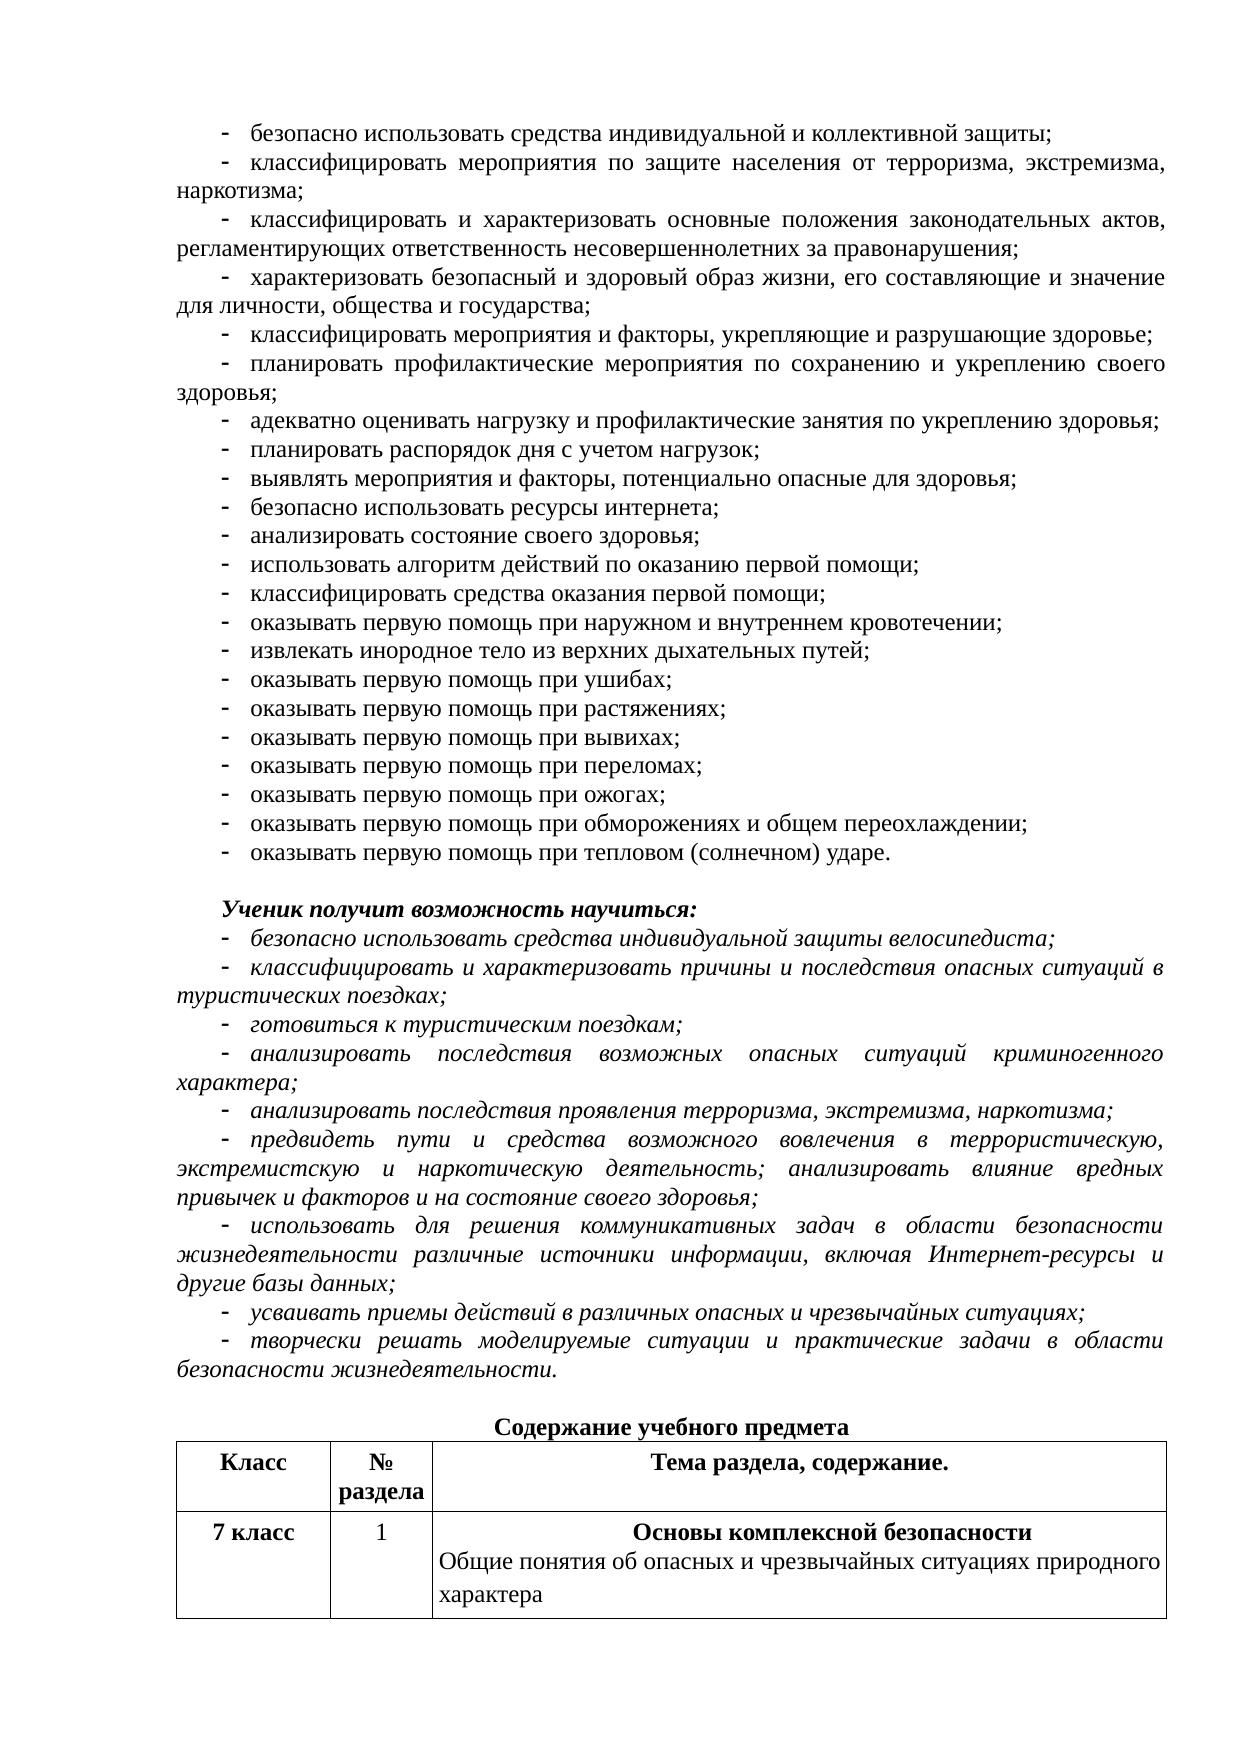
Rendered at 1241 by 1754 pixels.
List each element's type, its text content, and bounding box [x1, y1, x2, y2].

table_header Класс [177, 1442, 330, 1511]
list классифицировать и характеризовать основные положения законодательных актов, регламентирующих ответственность несовершеннолетних за правонарушения; [176, 204, 1167, 262]
table_cell 1 [331, 1512, 432, 1618]
list оказывать первую помощь при переломах; [176, 751, 1167, 779]
list оказывать первую помощь при растяжениях; [176, 693, 1167, 722]
list извлекать инородное тело из верхних дыхательных путей; [176, 636, 1167, 664]
list планировать распорядок дня с учетом нагрузок; [176, 434, 1167, 463]
list использовать для решения коммуникативных задач в области безопасности жизнедеятельности различные источники информации, включая Интернет-ресурсы и другие базы данных; [176, 1211, 1167, 1297]
list оказывать первую помощь при тепловом (солнечном) ударе. [176, 837, 1167, 866]
list безопасно использовать средства индивидуальной защиты велосипедиста; [176, 923, 1167, 952]
list планировать профилактические мероприятия по сохранению и укреплению своего здоровья; [176, 348, 1167, 406]
list анализировать последствия проявления терроризма, экстремизма, наркотизма; [176, 1096, 1167, 1124]
list готовиться к туристическим поездкам; [176, 1009, 1167, 1038]
list оказывать первую помощь при обморожениях и общем переохлаждении; [176, 808, 1167, 837]
text Ученик получит возможность научиться: [176, 894, 1167, 923]
list оказывать первую помощь при наружном и внутреннем кровотечении; [176, 607, 1167, 636]
list характеризовать безопасный и здоровый образ жизни, его составляющие и значение для личности, общества и государства; [176, 262, 1167, 319]
table_header Тема раздела, содержание. [433, 1442, 1166, 1511]
list творчески решать моделируемые ситуации и практические задачи в области безопасности жизнедеятельности. [176, 1326, 1167, 1383]
table_cell 7 класс [177, 1512, 330, 1618]
table_cell Основы комплексной безопасности Общие понятия об опасных и чрезвычайных ситуациях природного характера [433, 1512, 1166, 1618]
list выявлять мероприятия и факторы, потенциально опасные для здоровья; [176, 463, 1167, 492]
list анализировать последствия возможных опасных ситуаций криминогенного характера; [176, 1038, 1167, 1096]
list оказывать первую помощь при вывихах; [176, 722, 1167, 751]
list использовать алгоритм действий по оказанию первой помощи; [176, 549, 1167, 578]
list классифицировать и характеризовать причины и последствия опасных ситуаций в туристических поездках; [176, 952, 1167, 1009]
table_header № раздела [331, 1442, 432, 1511]
list классифицировать мероприятия и факторы, укрепляющие и разрушающие здоровье; [176, 319, 1167, 348]
list анализировать состояние своего здоровья; [176, 521, 1167, 549]
list оказывать первую помощь при ожогах; [176, 779, 1167, 808]
list предвидеть пути и средства возможного вовлечения в террористическую, экстремистскую и наркотическую деятельность; анализировать влияние вредных привычек и факторов и на состояние своего здоровья; [176, 1124, 1167, 1211]
list усваивать приемы действий в различных опасных и чрезвычайных ситуациях; [176, 1297, 1167, 1326]
list классифицировать средства оказания первой помощи; [176, 578, 1167, 607]
list оказывать первую помощь при ушибах; [176, 664, 1167, 693]
list классифицировать мероприятия по защите населения от терроризма, экстремизма, наркотизма; [176, 147, 1167, 204]
text Содержание учебного предмета [176, 1412, 1167, 1441]
list безопасно использовать ресурсы интернета; [176, 492, 1167, 521]
list безопасно использовать средства индивидуальной и коллективной защиты; [176, 118, 1167, 147]
list адекватно оценивать нагрузку и профилактические занятия по укреплению здоровья; [176, 406, 1167, 434]
